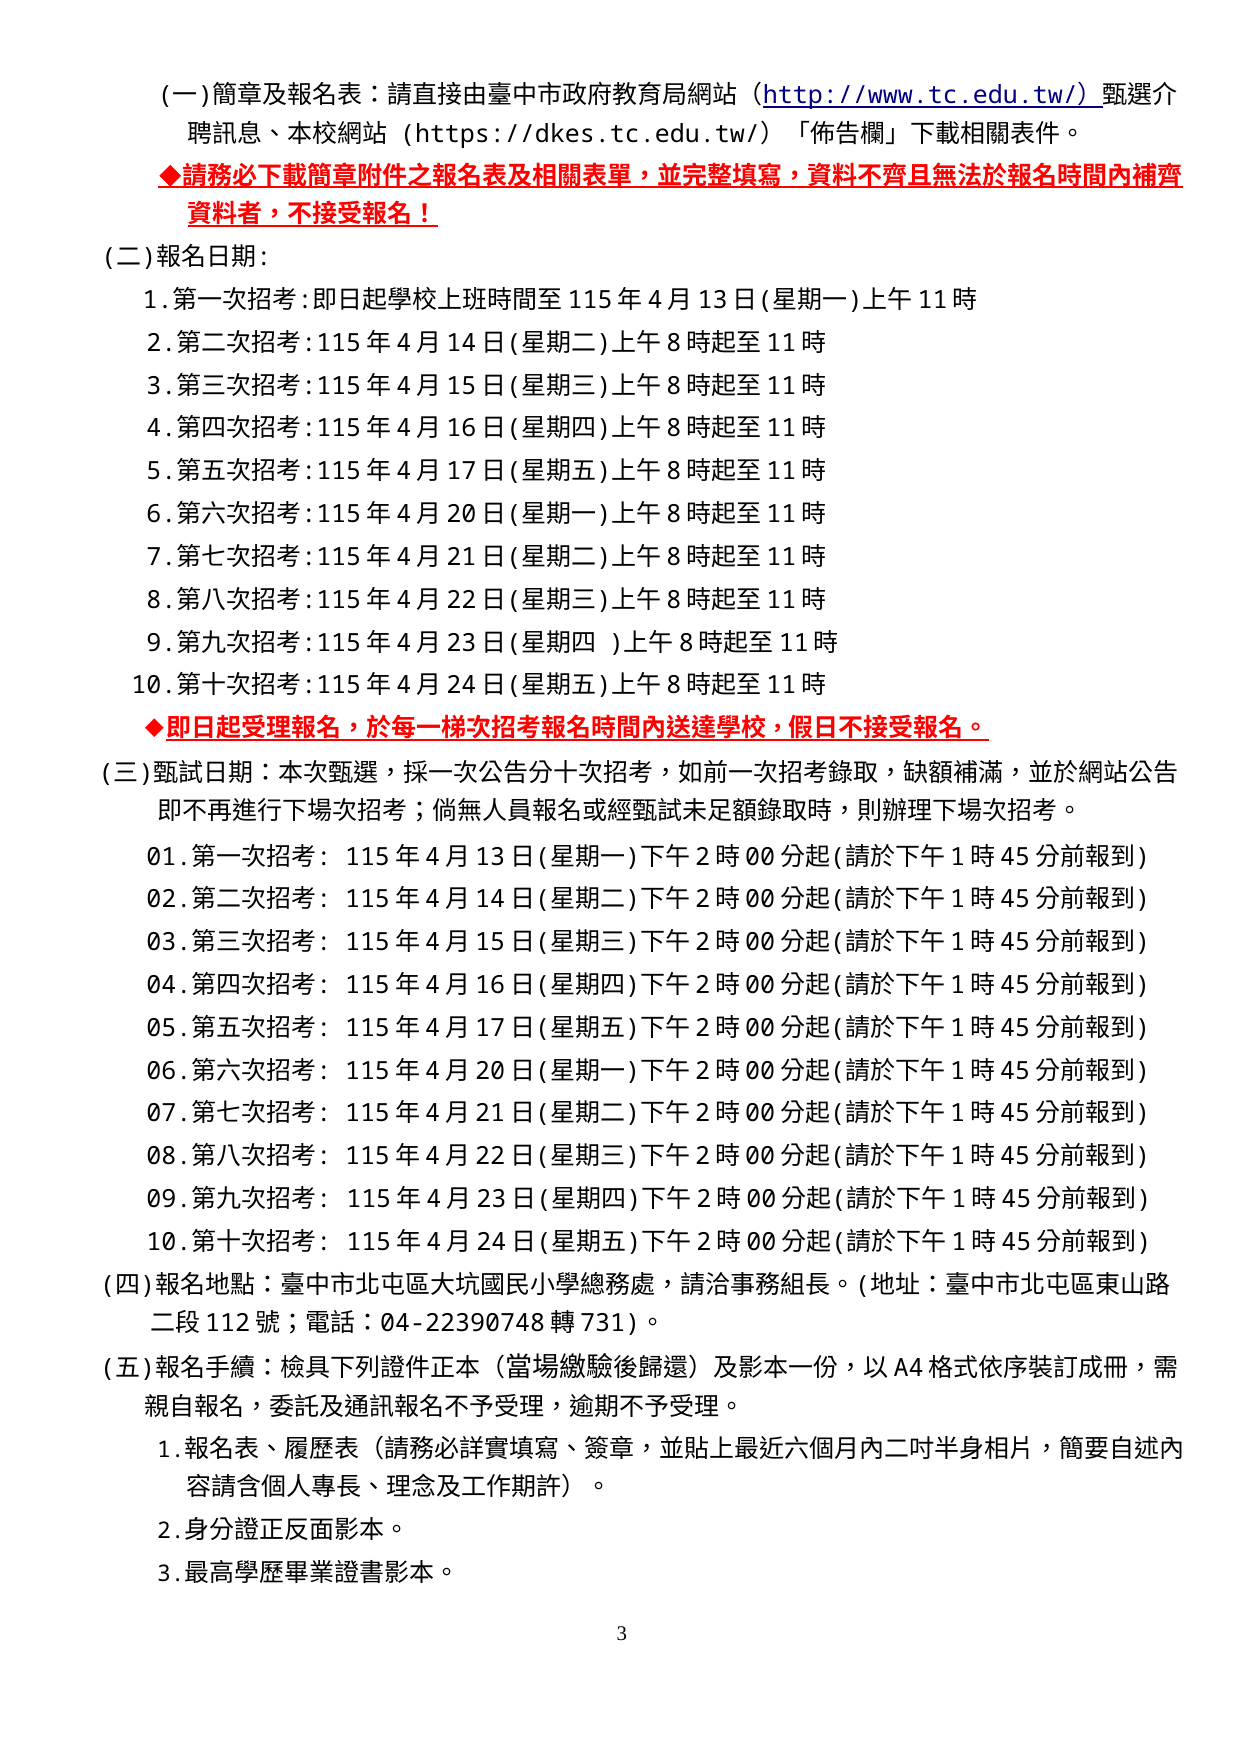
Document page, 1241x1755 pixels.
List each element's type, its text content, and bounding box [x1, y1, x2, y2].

text 即日起受理報名，於每一梯次招考報名時間內送達學校，假日不接受報名。 [102, 708, 1193, 744]
text 請務必下載簡章附件之報名表及相關表單，並完整填寫，資料不齊且無法於報名時間內補齊資料者，不接受報名！ [158, 156, 1193, 230]
text 04.第四次招考: 115年4月16日(星期四)下午2時00分起(請於下午1時45分前報到) [101, 964, 1193, 1001]
text 4.第四次招考:115年4月16日(星期四)上午8時起至11時 [101, 408, 1193, 444]
text (二)報名日期: [101, 237, 1193, 273]
text 10.第十次招考: 115年4月24日(星期五)下午2時00分起(請於下午1時45分前報到) [101, 1221, 1193, 1258]
text (一)簡章及報名表：請直接由臺中市政府教育局網站（http://www.tc.edu.tw/）甄選介聘訊息、本校網站 (https://dkes.tc.edu.tw/）「佈告欄」下載相關表件。 [158, 75, 1193, 149]
text 06.第六次招考: 115年4月20日(星期一)下午2時00分起(請於下午1時45分前報到) [101, 1050, 1193, 1086]
text 02.第二次招考: 115年4月14日(星期二)下午2時00分起(請於下午1時45分前報到) [101, 879, 1193, 915]
text 1.第一次招考:即日起學校上班時間至115年4月13日(星期一)上午11時 [101, 279, 1193, 316]
text 9.第九次招考:115年4月23日(星期四 )上午8時起至11時 [101, 622, 1193, 658]
text (三)甄試日期：本次甄選，採一次公告分十次招考，如前一次招考錄取，缺額補滿，並於網站公告即不再進行下場次招考；倘無人員報名或經甄試未足額錄取時，則辦理下場次招考。 [98, 753, 1193, 827]
text 05.第五次招考: 115年4月17日(星期五)下午2時00分起(請於下午1時45分前報到) [101, 1007, 1193, 1043]
text 6.第六次招考:115年4月20日(星期一)上午8時起至11時 [101, 493, 1193, 530]
text 5.第五次招考:115年4月17日(星期五)上午8時起至11時 [101, 451, 1193, 487]
list 最高學歷畢業證書影本。 [0, 1552, 1193, 1589]
list 報名表、履歷表（請務必詳實填寫、簽章，並貼上最近六個月內二吋半身相片，簡要自述內容請含個人專長、理念及工作期許）。 [0, 1429, 1193, 1503]
text 8.第八次招考:115年4月22日(星期三)上午8時起至11時 [101, 579, 1193, 615]
text 01.第一次招考: 115年4月13日(星期一)下午2時00分起(請於下午1時45分前報到) [101, 836, 1193, 872]
text (四)報名地點：臺中市北屯區大坑國民小學總務處，請洽事務組長。(地址：臺中市北屯區東山路二段112號；電話：04-22390748轉731)。 [100, 1264, 1193, 1338]
text 07.第七次招考: 115年4月21日(星期二)下午2時00分起(請於下午1時45分前報到) [101, 1093, 1193, 1129]
text (五)報名手續：檢具下列證件正本（當場繳驗後歸還）及影本一份，以A4格式依序裝訂成冊，需親自報名，委託及通訊報名不予受理，逾期不予受理。 [100, 1345, 1193, 1422]
text 7.第七次招考:115年4月21日(星期二)上午8時起至11時 [101, 536, 1193, 573]
text 09.第九次招考: 115年4月23日(星期四)下午2時00分起(請於下午1時45分前報到) [101, 1178, 1193, 1215]
text 2.第二次招考:115年4月14日(星期二)上午8時起至11時 [101, 322, 1193, 358]
text 03.第三次招考: 115年4月15日(星期三)下午2時00分起(請於下午1時45分前報到) [101, 922, 1193, 958]
text 3.第三次招考:115年4月15日(星期三)上午8時起至11時 [101, 365, 1193, 401]
text 10.第十次招考:115年4月24日(星期五)上午8時起至11時 [101, 665, 1193, 701]
text 08.第八次招考: 115年4月22日(星期三)下午2時00分起(請於下午1時45分前報到) [101, 1136, 1193, 1172]
list 身分證正反面影本。 [0, 1510, 1193, 1546]
